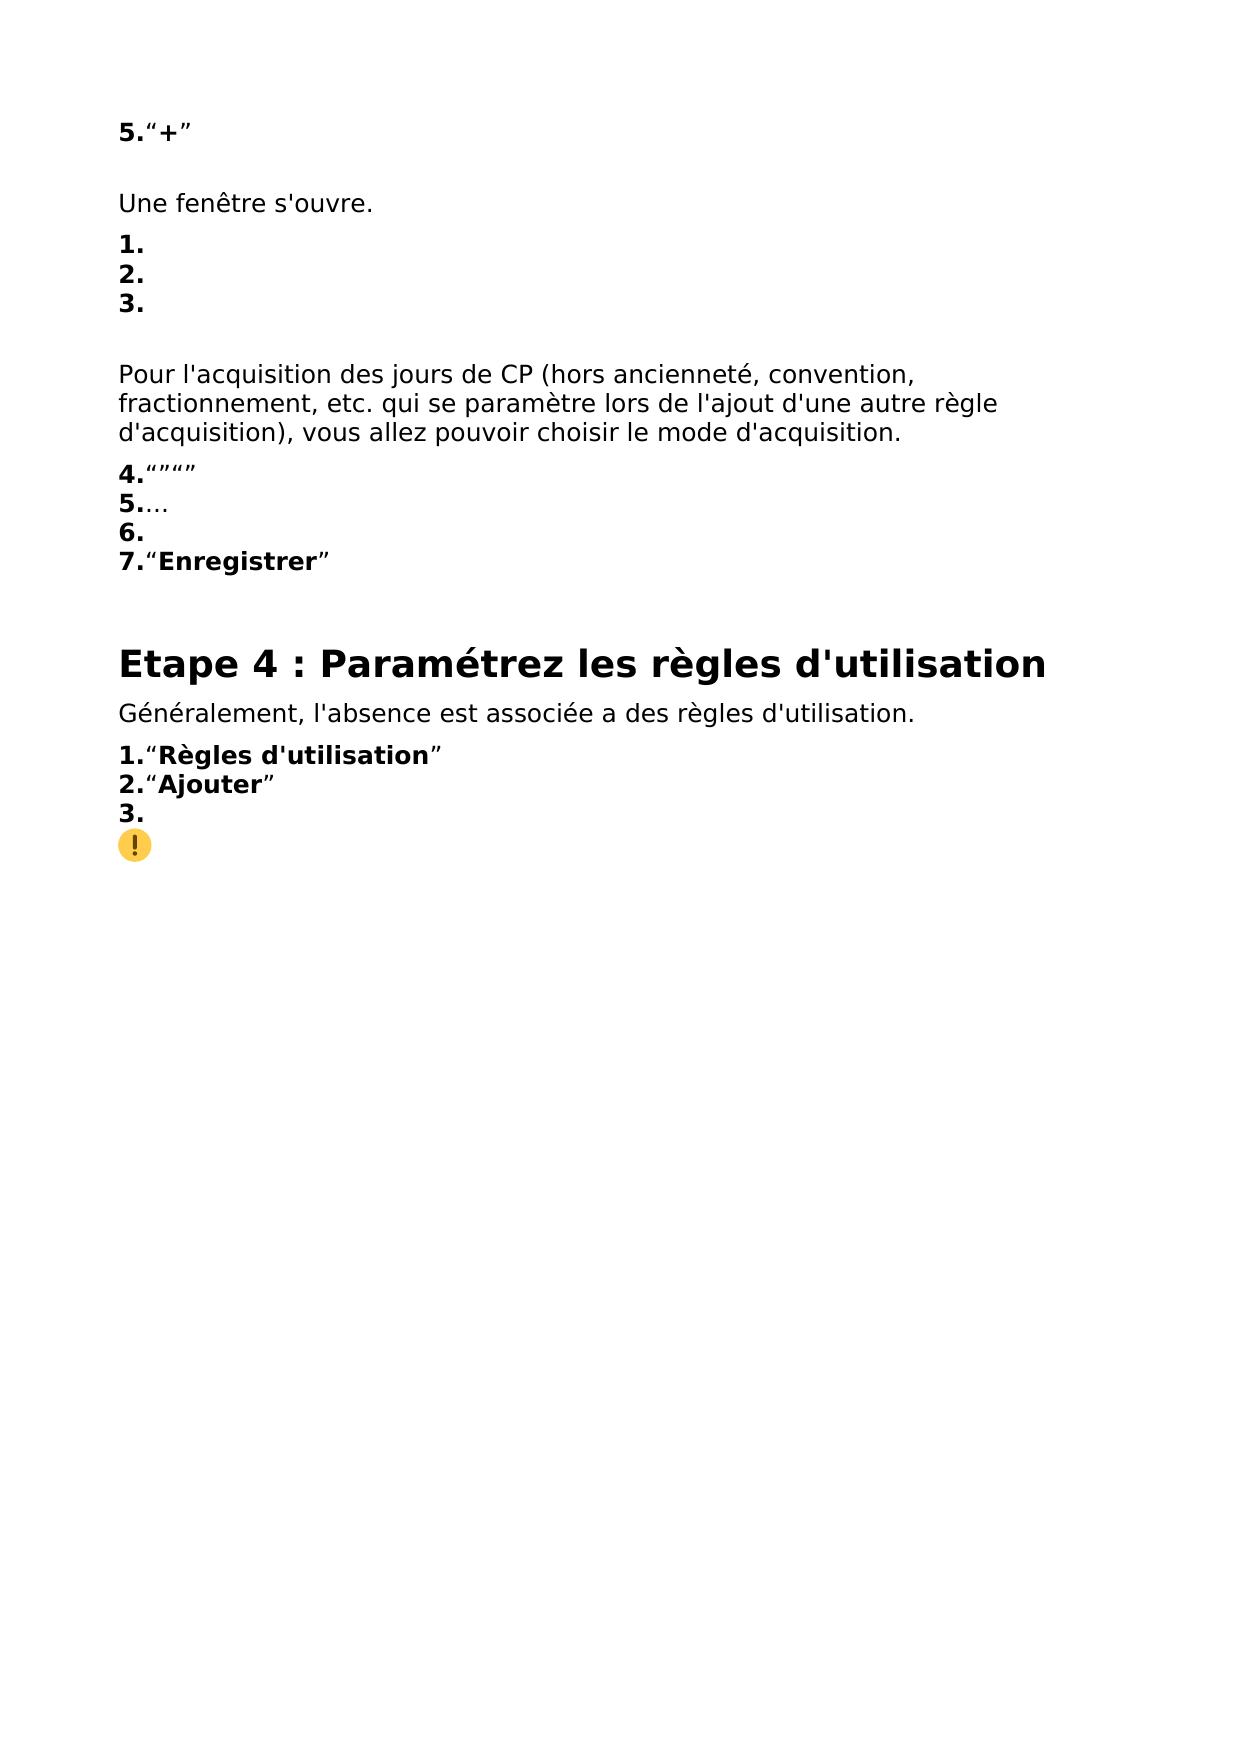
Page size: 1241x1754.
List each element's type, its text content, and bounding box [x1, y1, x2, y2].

text Généralement, l'absence est associée a des règles d'utilisation. [118, 699, 1122, 728]
text 1. 2. 3. [118, 231, 1122, 347]
text 4.“”“” 5.... 6. 7.“Enregistrer” [118, 460, 1122, 606]
text Une fenêtre s'ouvre. [118, 189, 1122, 218]
text 5.“+” [118, 118, 1122, 176]
subtitle Etape 4 : Paramétrez les règles d'utilisation [118, 643, 1122, 687]
text 1.“Règles d'utilisation” 2.“Ajouter” 3. [118, 741, 1122, 949]
text Pour l'acquisition des jours de CP (hors ancienneté, convention, fractionnement, etc. qui se paramètre lors de l'ajout d'une autre règle d'acquisition), vous allez pouvoir choisir le mode d'acquisition. [118, 360, 1122, 447]
